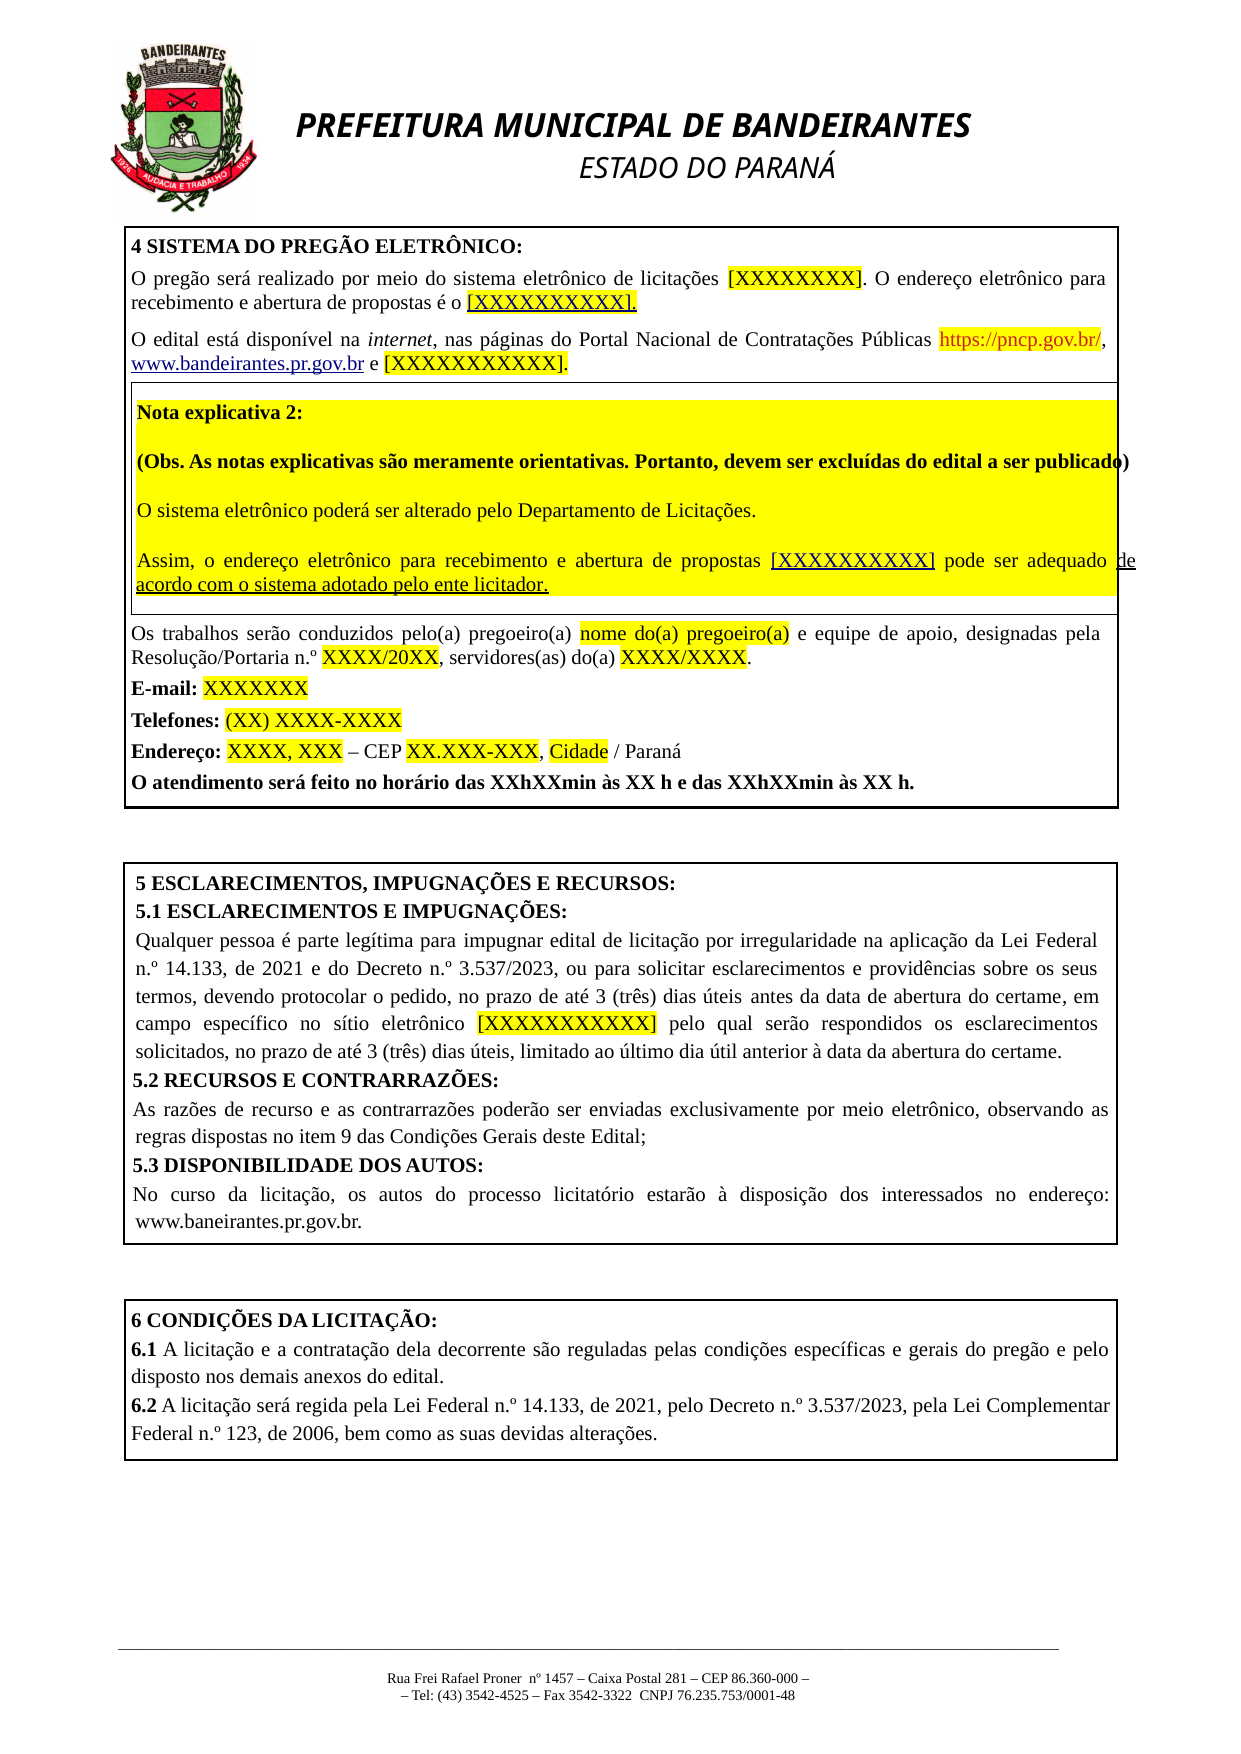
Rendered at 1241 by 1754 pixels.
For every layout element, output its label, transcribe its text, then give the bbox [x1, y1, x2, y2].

table_header 6 CONDIÇÕES DA LICITAÇÃO: 6.1 A licitação e a contratação dela decorrente são reguladas pelas condições específicas e gerais do pregão e pelo disposto nos demais anexos do edital. 6.2 A licitação será regida pela Lei Federal n.º 14.133, de 2021, pelo Decreto n.º 3.537/2023, pela Lei Complementar Federal n.º 123, de 2006, bem como as suas devidas alterações. [126, 1301, 1116, 1459]
picture [109, 43, 259, 221]
table_header 4 SISTEMA DO PREGÃO ELETRÔNICO: O pregão será realizado por meio do sistema eletrônico de licitações [XXXXXXXX]. O endereço eletrônico para recebimento e abertura de propostas é o [XXXXXXXXXX]. O edital está disponível na internet, nas páginas do Portal Nacional de Contratações Públicas https://pncp.gov.br/, www.bandeirantes.pr.gov.br e [XXXXXXXXXXX]. Os trabalhos serão conduzidos pelo(a) pregoeiro(a) nome do(a) pregoeiro(a) e equipe de apoio, designadas pela Resolução/Portaria n.º XXXX/20XX, servidores(as) do(a) XXXX/XXXX. E-mail: XXXXXXX Telefones: (XX) XXXX-XXXX Endereço: XXXX, XXX – CEP XX.XXX-XXX, Cidade / Paraná O atendimento será feito no horário das XXhXXmin às XX h e das XXhXXmin às XX h. [126, 228, 1117, 806]
table_header 5 ESCLARECIMENTOS, IMPUGNAÇÕES E RECURSOS: 5.1 ESCLARECIMENTOS E IMPUGNAÇÕES: Qualquer pessoa é parte legítima para impugnar edital de licitação por irregularidade na aplicação da Lei Federal n.º 14.133, de 2021 e do Decreto n.º 3.537/2023, ou para solicitar esclarecimentos e providências sobre os seus termos, devendo protocolar o pedido, no prazo de até 3 (três) dias úteis antes da data de abertura do certame, em campo específico no sítio eletrônico [XXXXXXXXXXX] pelo qual serão respondidos os esclarecimentos solicitados, no prazo de até 3 (três) dias úteis, limitado ao último dia útil anterior à data da abertura do certame. 5.2 RECURSOS E CONTRARRAZÕES: As razões de recurso e as contrarrazões poderão ser enviadas exclusivamente por meio eletrônico, observando as regras dispostas no item 9 das Condições Gerais deste Edital; 5.3 DISPONIBILIDADE DOS AUTOS: No curso da licitação, os autos do processo licitatório estarão à disposição dos interessados no endereço: www.baneirantes.pr.gov.br. [125, 864, 1116, 1243]
table_header Nota explicativa 2: (Obs. As notas explicativas são meramente orientativas. Portanto, devem ser excluídas do edital a ser publicado) O sistema eletrônico poderá ser alterado pelo Departamento de Licitações. Assim, o endereço eletrônico para recebimento e abertura de propostas [XXXXXXXXXX] pode ser adequado de acordo com o sistema adotado pelo ente licitador. [132, 383, 1117, 614]
